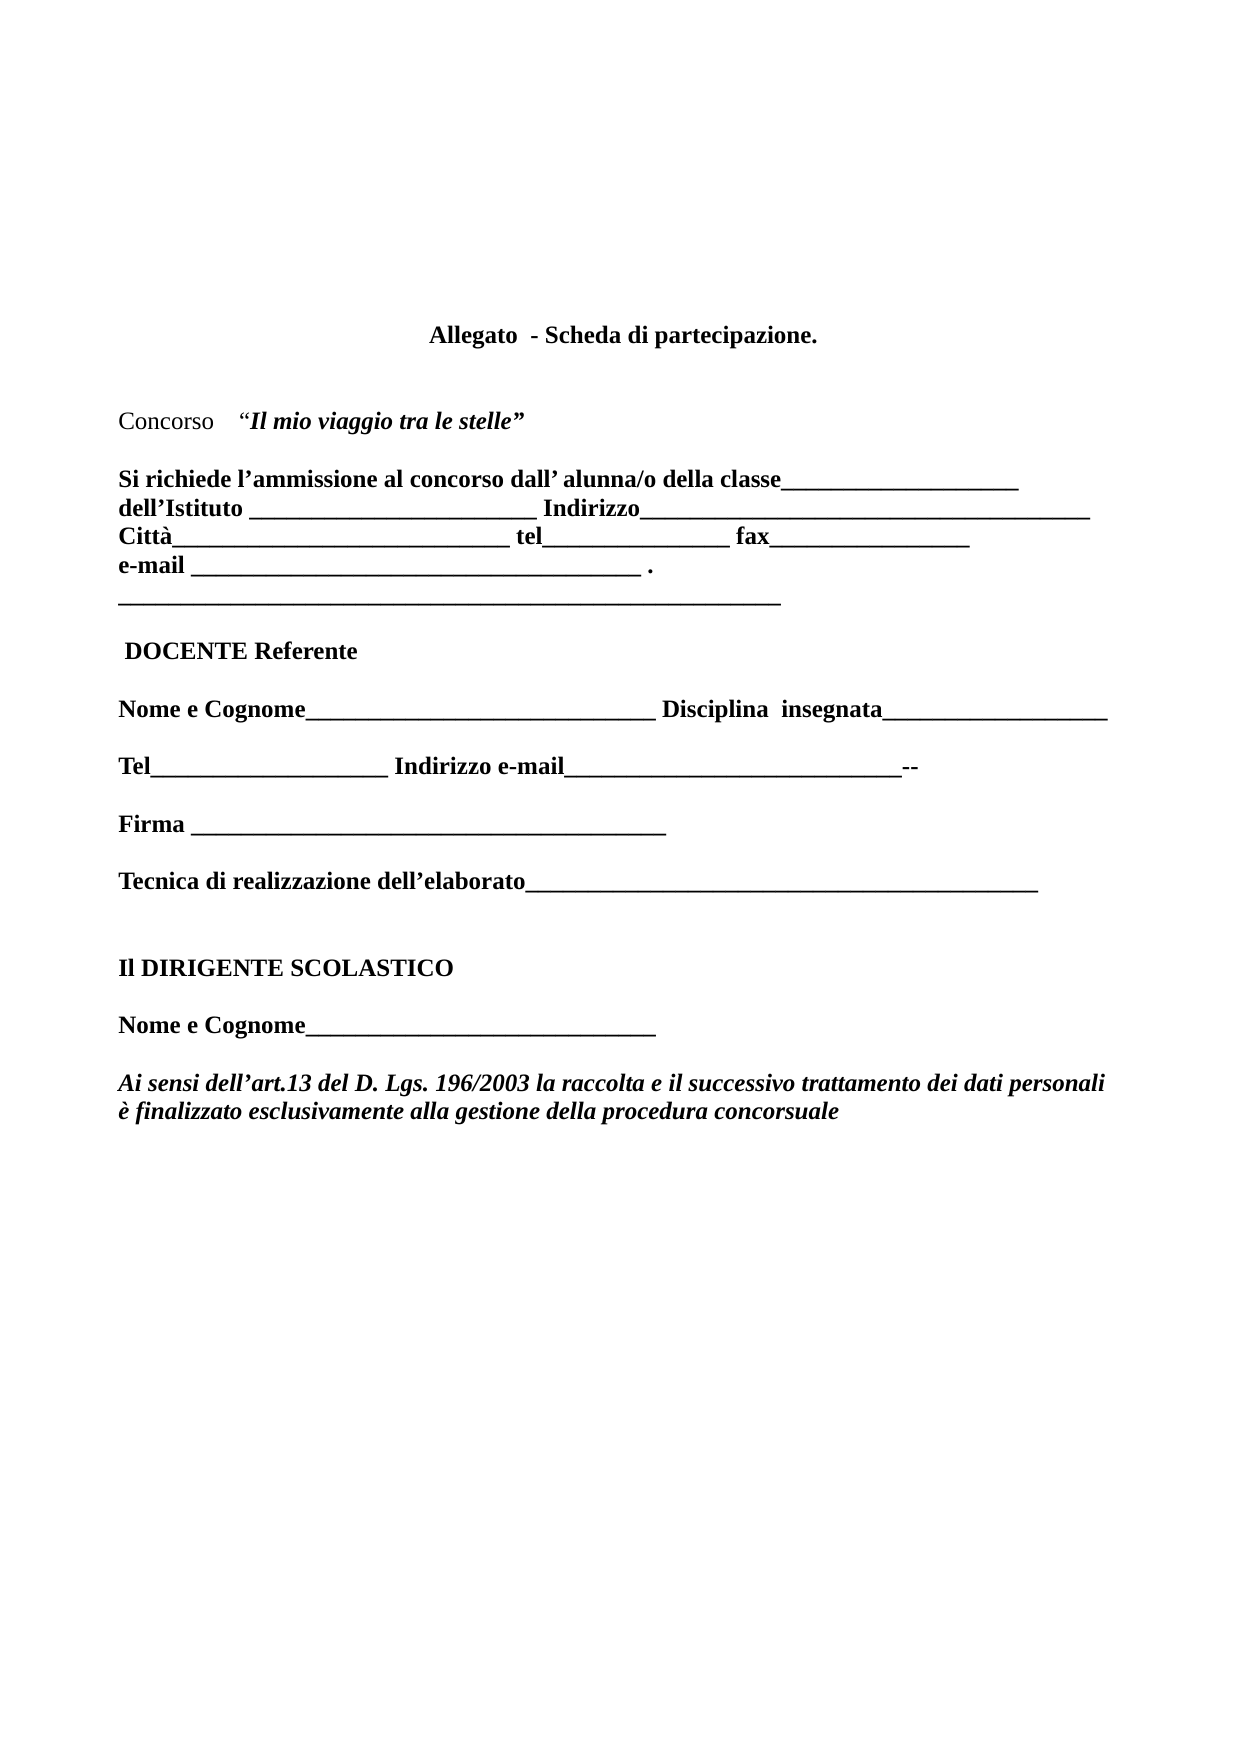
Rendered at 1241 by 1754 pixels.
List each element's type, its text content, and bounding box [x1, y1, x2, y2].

text Il DIRIGENTE SCOLASTICO [118, 953, 1122, 981]
text Città___________________________ tel_______________ fax________________ [118, 521, 1122, 550]
text DOCENTE Referente [118, 636, 1122, 665]
text dell’Istituto _______________________ Indirizzo____________________________________ [118, 493, 1122, 521]
text Nome e Cognome____________________________ [118, 1010, 1122, 1039]
text Ai sensi dell’art.13 del D. Lgs. 196/2003 la raccolta e il successivo trattamento dei dati personali [118, 1068, 1122, 1096]
text Allegato - Scheda di partecipazione. [118, 320, 1122, 349]
text Tecnica di realizzazione dell’elaborato_________________________________________ [118, 866, 1122, 895]
text è finalizzato esclusivamente alla gestione della procedura concorsuale [118, 1096, 1122, 1125]
text _____________________________________________________ [118, 579, 1122, 608]
text e-mail ____________________________________ . [118, 550, 1122, 579]
text Si richiede l’ammissione al concorso dall’ alunna/o della classe___________________ [118, 464, 1122, 493]
text Concorso “Il mio viaggio tra le stelle” [118, 406, 1122, 435]
text Nome e Cognome____________________________ Disciplina insegnata__________________ [118, 694, 1122, 723]
text Tel___________________ Indirizzo e-mail___________________________-- [118, 751, 1122, 780]
text Firma ______________________________________ [118, 809, 1122, 838]
